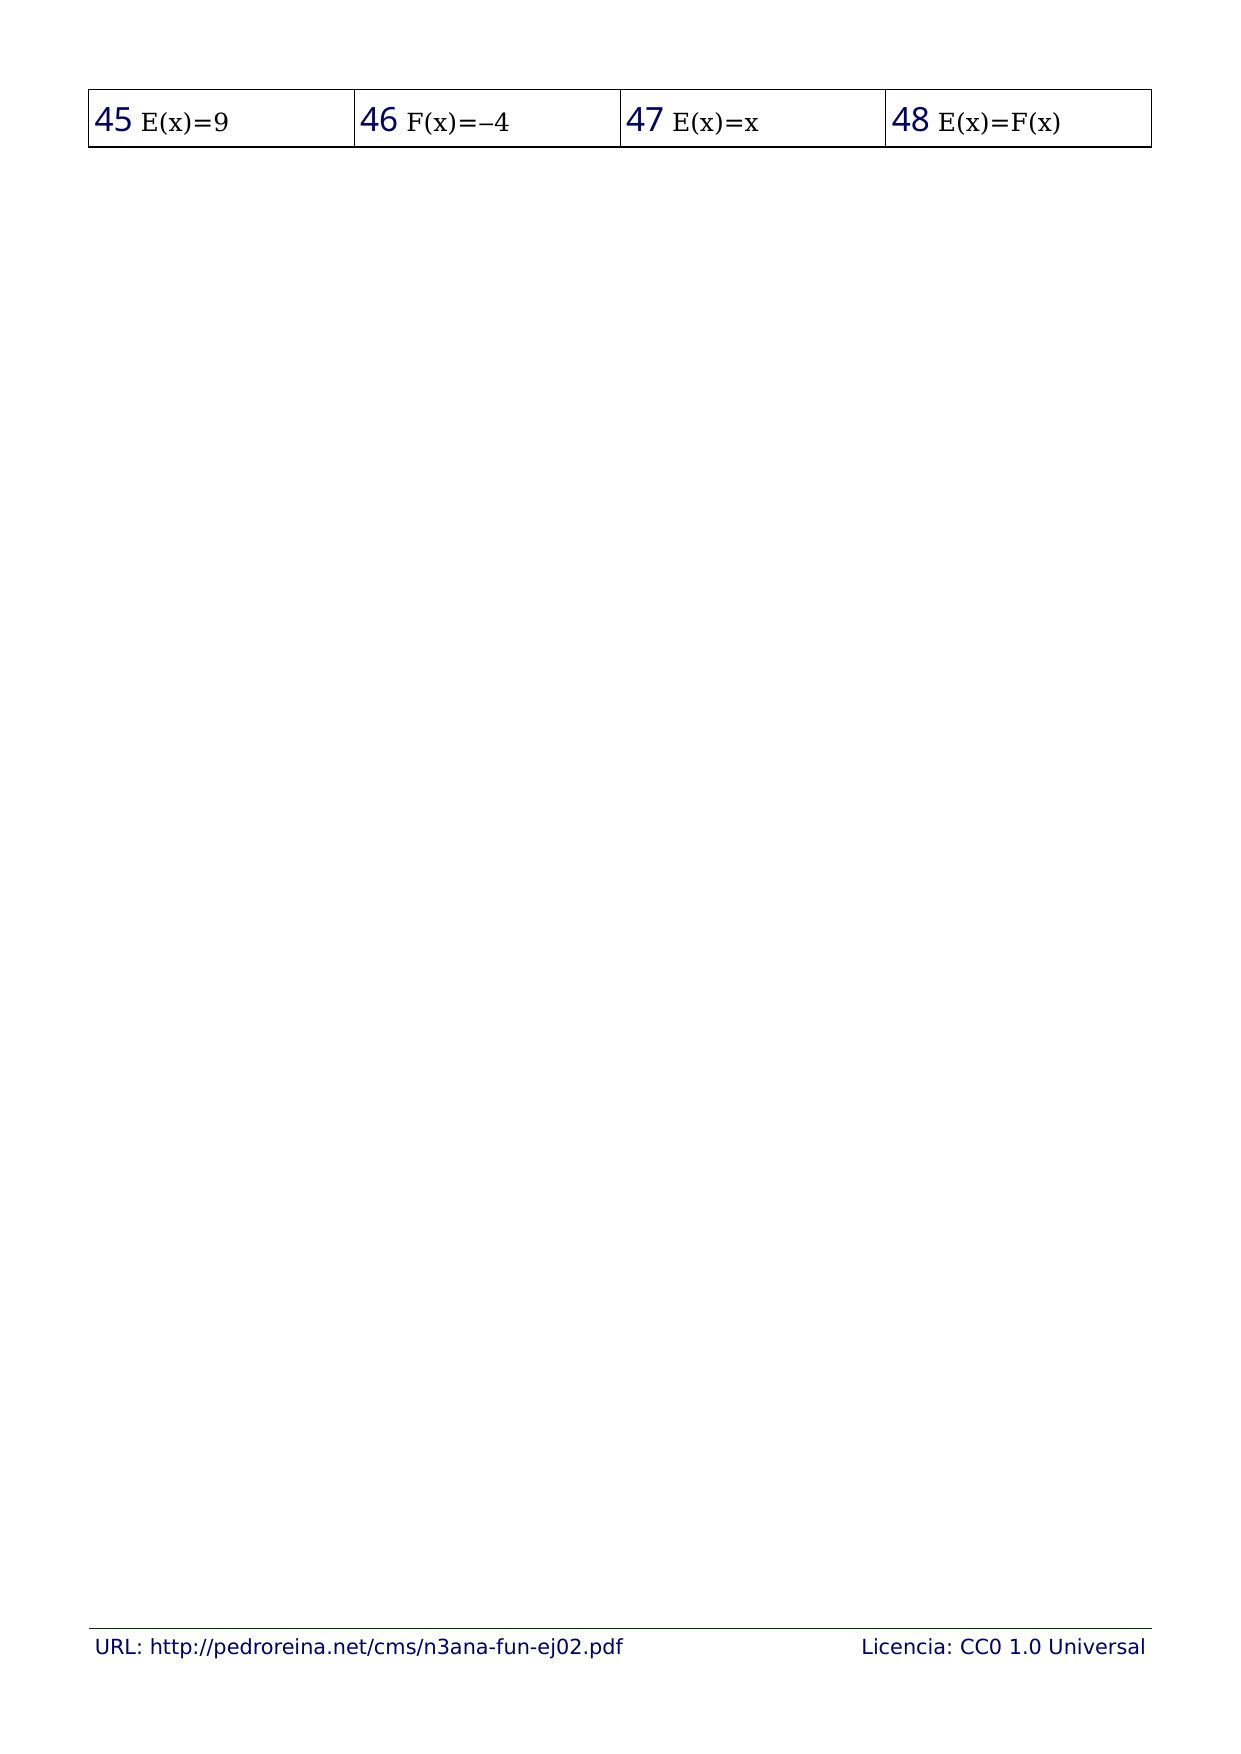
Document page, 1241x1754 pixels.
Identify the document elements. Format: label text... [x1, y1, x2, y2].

table_cell 45 E(x)=9 [89, 90, 354, 146]
table_cell 47 E(x)=x [621, 90, 885, 146]
table_cell 46 F(x)=‒4 [355, 90, 620, 146]
table_cell 48 E(x)=F(x) [886, 90, 1151, 146]
